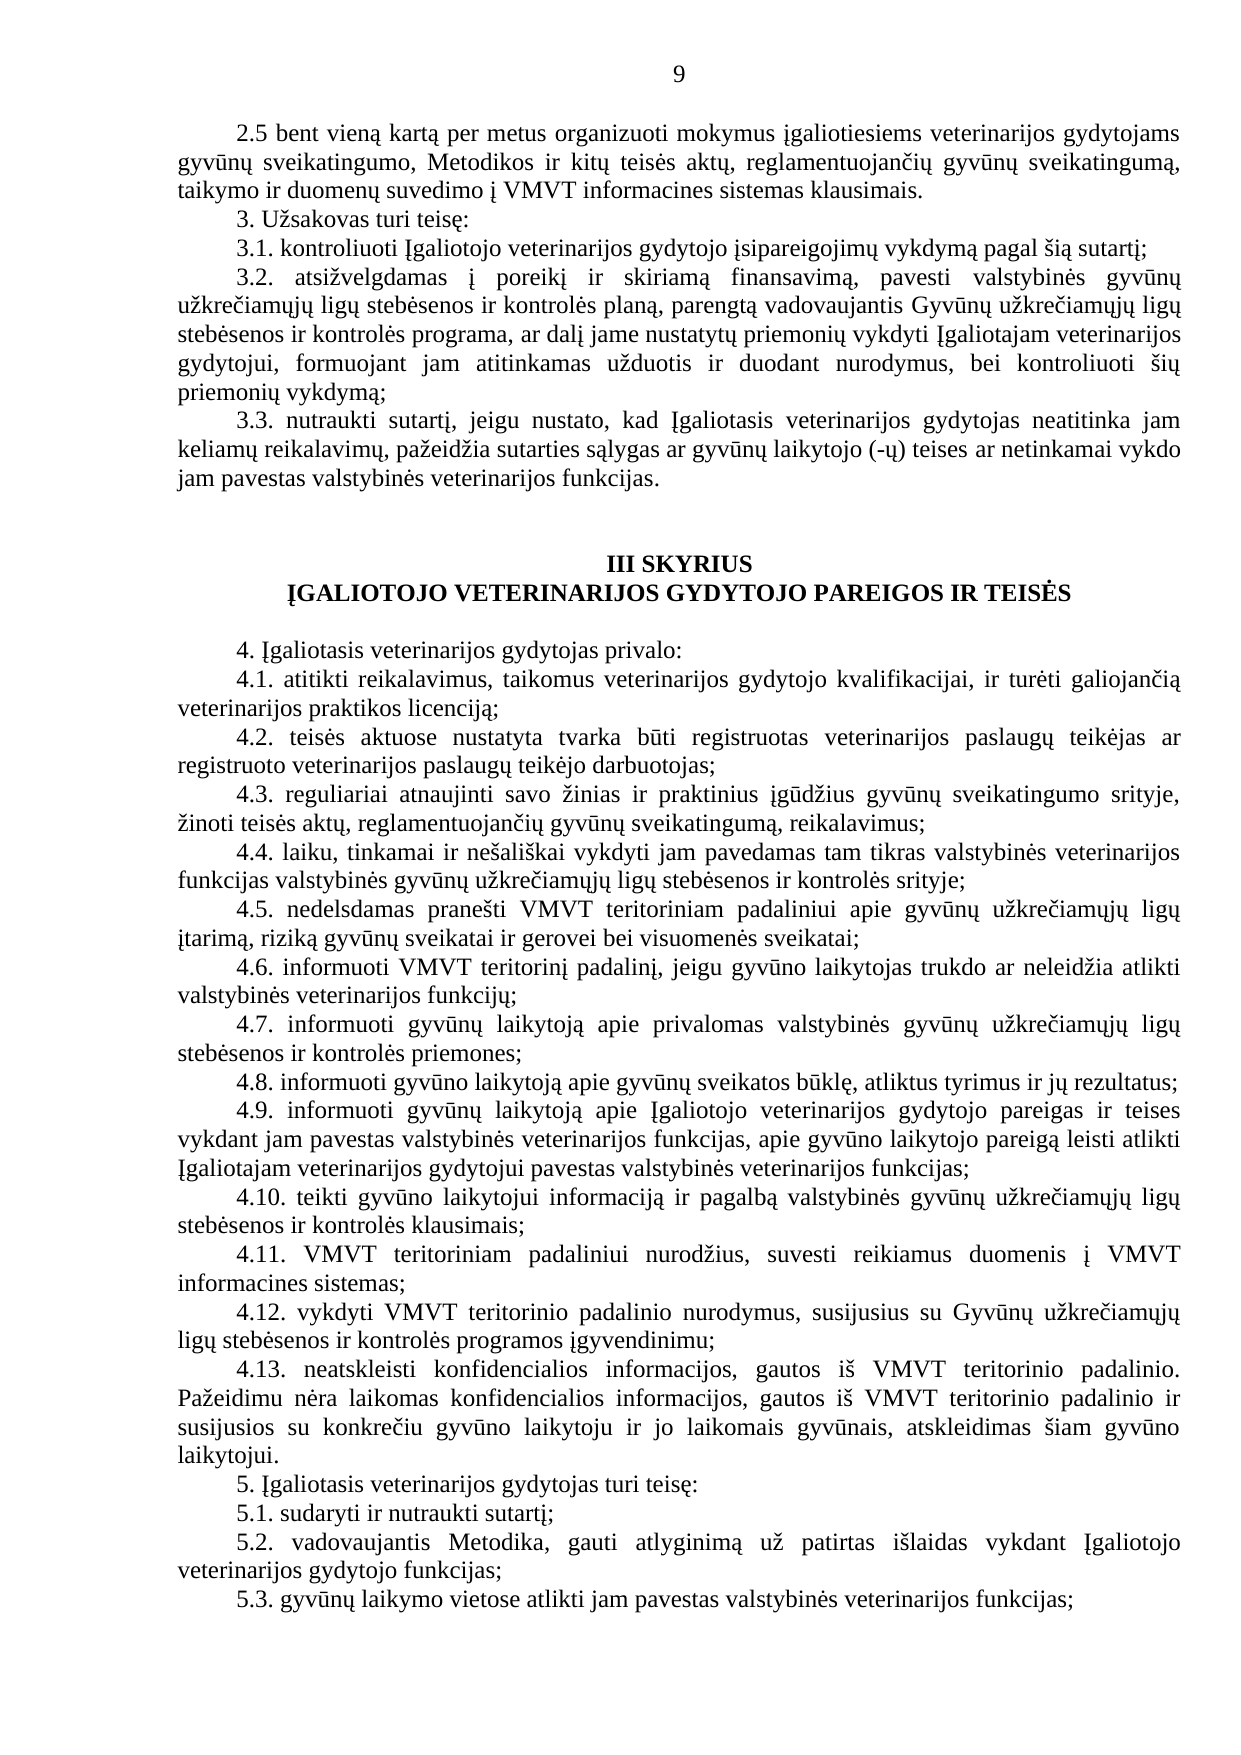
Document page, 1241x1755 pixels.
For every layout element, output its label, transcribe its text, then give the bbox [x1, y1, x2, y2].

text 5. Įgaliotasis veterinarijos gydytojas turi teisę: [177, 1469, 1181, 1498]
text 3.2. atsižvelgdamas į poreikį ir skiriamą finansavimą, pavesti valstybinės gyvūnų užkrečiamųjų ligų stebėsenos ir kontrolės planą, parengtą vadovaujantis Gyvūnų užkrečiamųjų ligų stebėsenos ir kontrolės programa, ar dalį jame nustatytų priemonių vykdyti Įgaliotajam veterinarijos gydytojui, formuojant jam atitinkamas užduotis ir duodant nurodymus, bei kontroliuoti šių priemonių vykdymą; [177, 262, 1181, 406]
text 4.1. atitikti reikalavimus, taikomus veterinarijos gydytojo kvalifikacijai, ir turėti galiojančią veterinarijos praktikos licenciją; [177, 664, 1181, 722]
text 4.11. VMVT teritoriniam padaliniui nurodžius, suvesti reikiamus duomenis į VMVT informacines sistemas; [177, 1239, 1181, 1297]
text 3.1. kontroliuoti Įgaliotojo veterinarijos gydytojo įsipareigojimų vykdymą pagal šią sutartį; [177, 233, 1181, 262]
text 4.10. teikti gyvūno laikytojui informaciją ir pagalbą valstybinės gyvūnų užkrečiamųjų ligų stebėsenos ir kontrolės klausimais; [177, 1182, 1181, 1239]
text 4.7. informuoti gyvūnų laikytoją apie privalomas valstybinės gyvūnų užkrečiamųjų ligų stebėsenos ir kontrolės priemones; [177, 1009, 1181, 1067]
text 4.12. vykdyti VMVT teritorinio padalinio nurodymus, susijusius su Gyvūnų užkrečiamųjų ligų stebėsenos ir kontrolės programos įgyvendinimu; [177, 1297, 1181, 1354]
text 4. Įgaliotasis veterinarijos gydytojas privalo: [177, 636, 1181, 664]
text 4.8. informuoti gyvūno laikytoją apie gyvūnų sveikatos būklę, atliktus tyrimus ir jų rezultatus; [177, 1067, 1181, 1096]
text 4.6. informuoti VMVT teritorinį padalinį, jeigu gyvūno laikytojas trukdo ar neleidžia atlikti valstybinės veterinarijos funkcijų; [177, 952, 1181, 1009]
text 5.1. sudaryti ir nutraukti sutartį; [177, 1498, 1181, 1527]
text 3. Užsakovas turi teisę: [177, 204, 1181, 233]
text 4.4. laiku, tinkamai ir nešališkai vykdyti jam pavedamas tam tikras valstybinės veterinarijos funkcijas valstybinės gyvūnų užkrečiamųjų ligų stebėsenos ir kontrolės srityje; [177, 837, 1181, 894]
text 3.3. nutraukti sutartį, jeigu nustato, kad Įgaliotasis veterinarijos gydytojas neatitinka jam keliamų reikalavimų, pažeidžia sutarties sąlygas ar gyvūnų laikytojo (-ų) teises ar netinkamai vykdo jam pavestas valstybinės veterinarijos funkcijas. [177, 406, 1181, 492]
text 4.3. reguliariai atnaujinti savo žinias ir praktinius įgūdžius gyvūnų sveikatingumo srityje, žinoti teisės aktų, reglamentuojančių gyvūnų sveikatingumą, reikalavimus; [177, 779, 1181, 837]
text 4.5. nedelsdamas pranešti VMVT teritoriniam padaliniui apie gyvūnų užkrečiamųjų ligų įtarimą, riziką gyvūnų sveikatai ir gerovei bei visuomenės sveikatai; [177, 894, 1181, 952]
text 2.5 bent vieną kartą per metus organizuoti mokymus įgaliotiesiems veterinarijos gydytojams gyvūnų sveikatingumo, Metodikos ir kitų teisės aktų, reglamentuojančių gyvūnų sveikatingumą, taikymo ir duomenų suvedimo į VMVT informacines sistemas klausimais. [177, 118, 1181, 204]
text III Skyrius [177, 549, 1181, 578]
text 5.3. gyvūnų laikymo vietose atlikti jam pavestas valstybinės veterinarijos funkcijas; [177, 1584, 1181, 1613]
text 4.9. informuoti gyvūnų laikytoją apie Įgaliotojo veterinarijos gydytojo pareigas ir teises vykdant jam pavestas valstybinės veterinarijos funkcijas, apie gyvūno laikytojo pareigą leisti atlikti Įgaliotajam veterinarijos gydytojui pavestas valstybinės veterinarijos funkcijas; [177, 1096, 1181, 1182]
text 4.2. teisės aktuose nustatyta tvarka būti registruotas veterinarijos paslaugų teikėjas ar registruoto veterinarijos paslaugų teikėjo darbuotojas; [177, 722, 1181, 779]
text ĮGALIOTOJO VETERINARIJOS GYDYTOJO PAREIGOS IR TEISĖS [177, 578, 1181, 607]
text 4.13. neatskleisti konfidencialios informacijos, gautos iš VMVT teritorinio padalinio. Pažeidimu nėra laikomas konfidencialios informacijos, gautos iš VMVT teritorinio padalinio ir susijusios su konkrečiu gyvūno laikytoju ir jo laikomais gyvūnais, atskleidimas šiam gyvūno laikytojui. [177, 1354, 1181, 1469]
text 5.2. vadovaujantis Metodika, gauti atlyginimą už patirtas išlaidas vykdant Įgaliotojo veterinarijos gydytojo funkcijas; [177, 1527, 1181, 1584]
